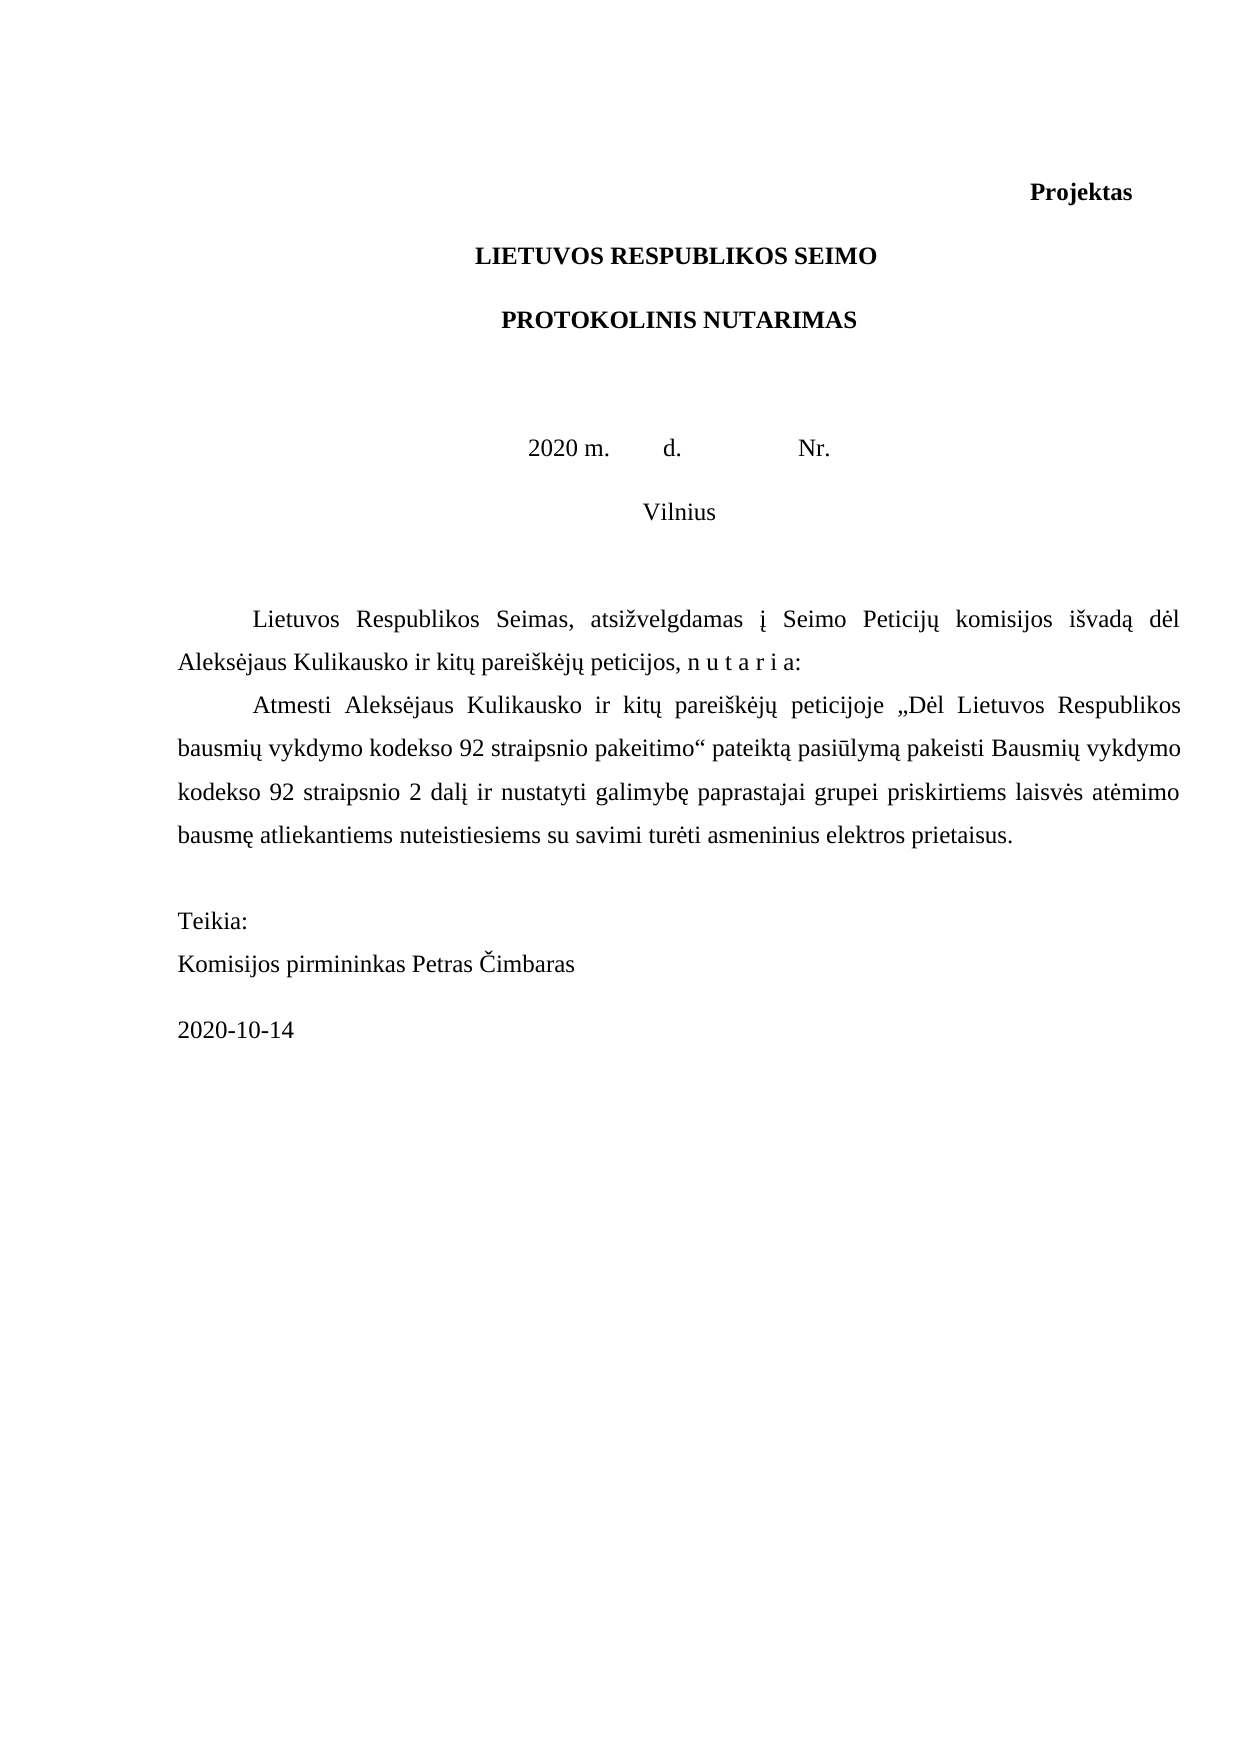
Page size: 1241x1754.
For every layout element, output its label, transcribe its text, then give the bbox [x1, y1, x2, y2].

text Vilnius [177, 497, 1181, 526]
text Lietuvos Respublikos Seimas, atsižvelgdamas į Seimo Peticijų komisijos išvadą dėl Aleksėjaus Kulikausko ir kitų pareiškėjų peticijos, n u t a r i a: [177, 604, 1181, 676]
text 2020-10-14 [177, 1015, 1181, 1044]
text Teikia: [177, 906, 1181, 935]
text LIETUVOS RESPUBLIKOS SEIMO [177, 241, 1181, 270]
text Atmesti Aleksėjaus Kulikausko ir kitų pareiškėjų peticijoje „Dėl Lietuvos Respublikos bausmių vykdymo kodekso 92 straipsnio pakeitimo“ pateiktą pasiūlymą pakeisti Bausmių vykdymo kodekso 92 straipsnio 2 dalį ir nustatyti galimybę paprastajai grupei priskirtiems laisvės atėmimo bausmę atliekantiems nuteistiesiems su savimi turėti asmeninius elektros prietaisus. [177, 690, 1181, 848]
text 2020 m. d. Nr. [177, 433, 1181, 462]
text Projektas [852, 177, 1181, 206]
text Komisijos pirmininkas Petras Čimbaras [177, 949, 1181, 978]
text PROTOKOLINIS NUTARIMAS [177, 305, 1181, 334]
